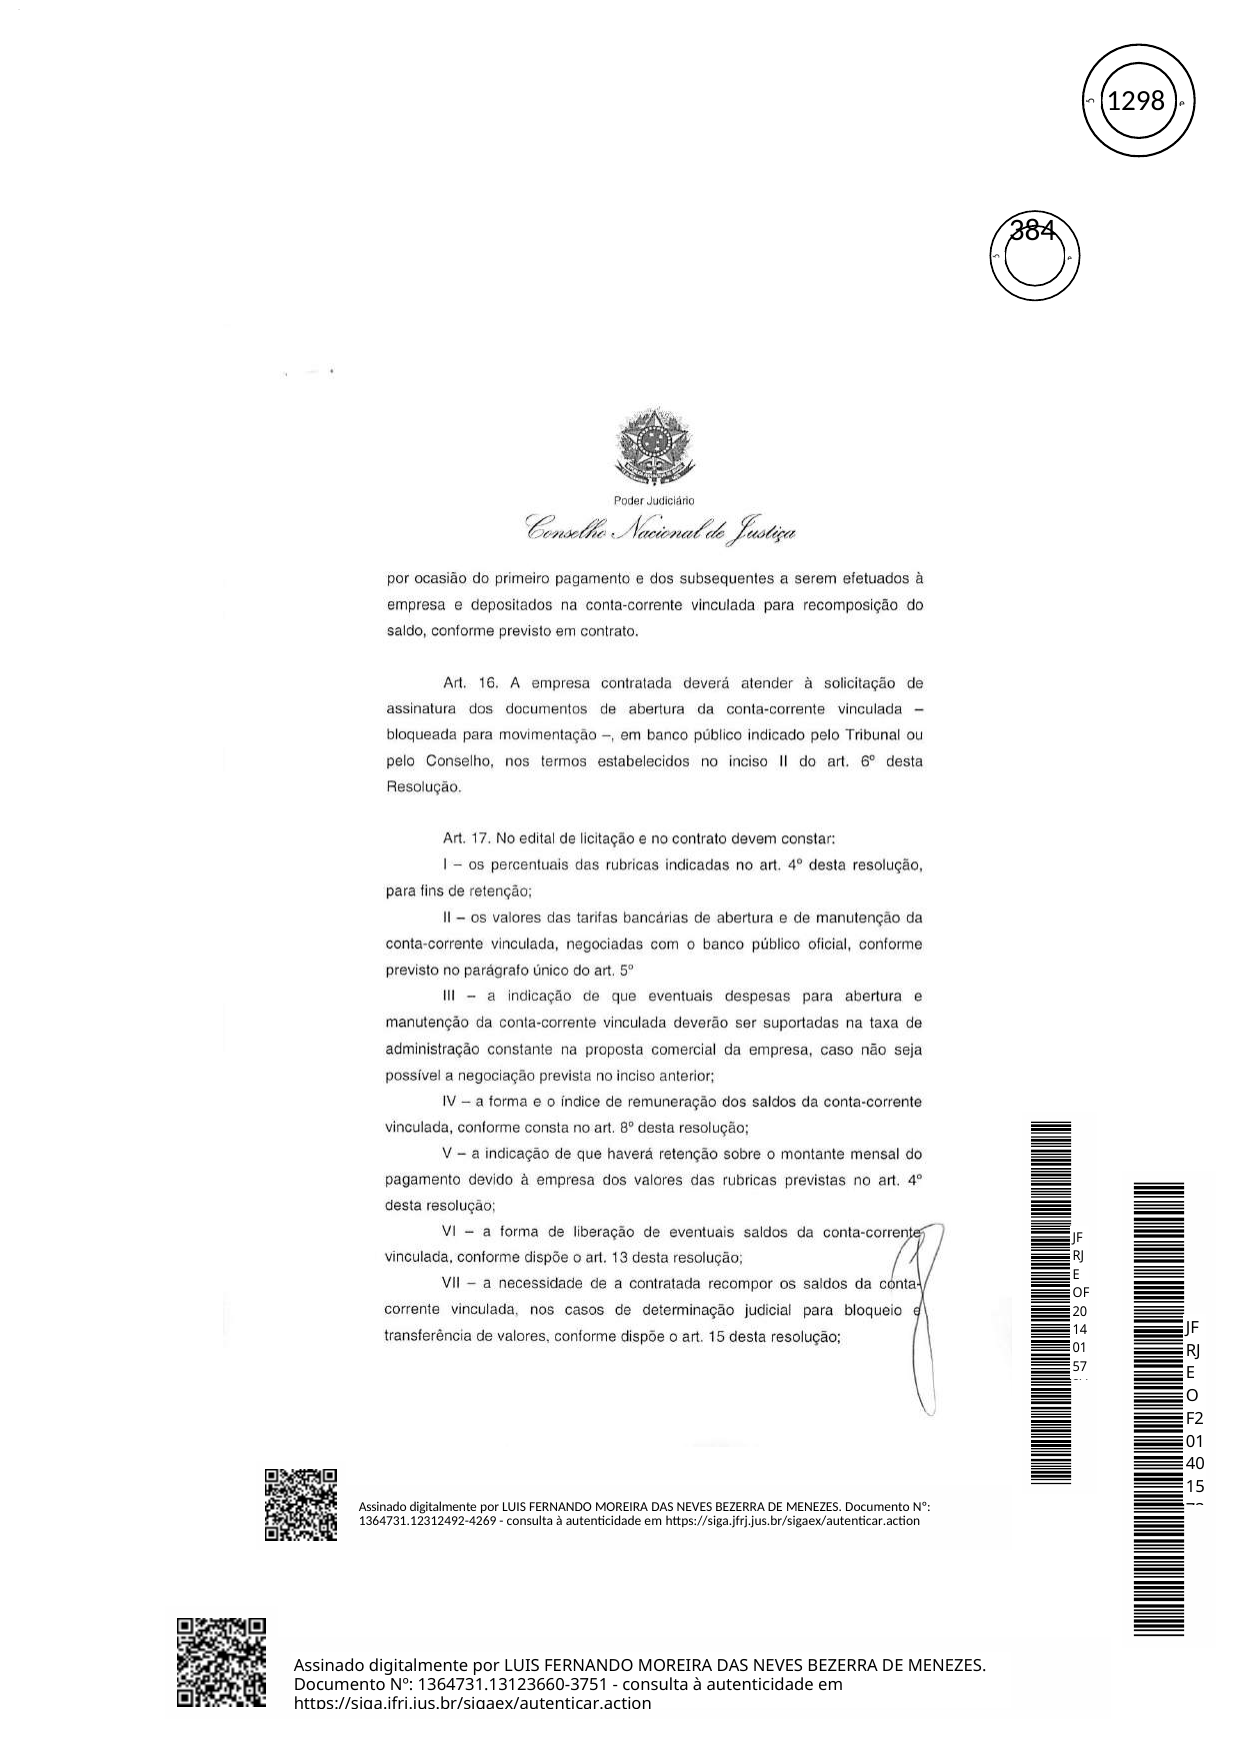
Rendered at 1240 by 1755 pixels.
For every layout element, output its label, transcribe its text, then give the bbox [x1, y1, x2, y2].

text JFRJEOF201401573V06 [1186, 1316, 1206, 1504]
text ç [1085, 98, 1099, 106]
text e [1179, 97, 1193, 105]
text JFRJEOF201401573V02 [1072, 1228, 1089, 1379]
text e [1067, 253, 1078, 260]
text ç [992, 254, 1004, 260]
